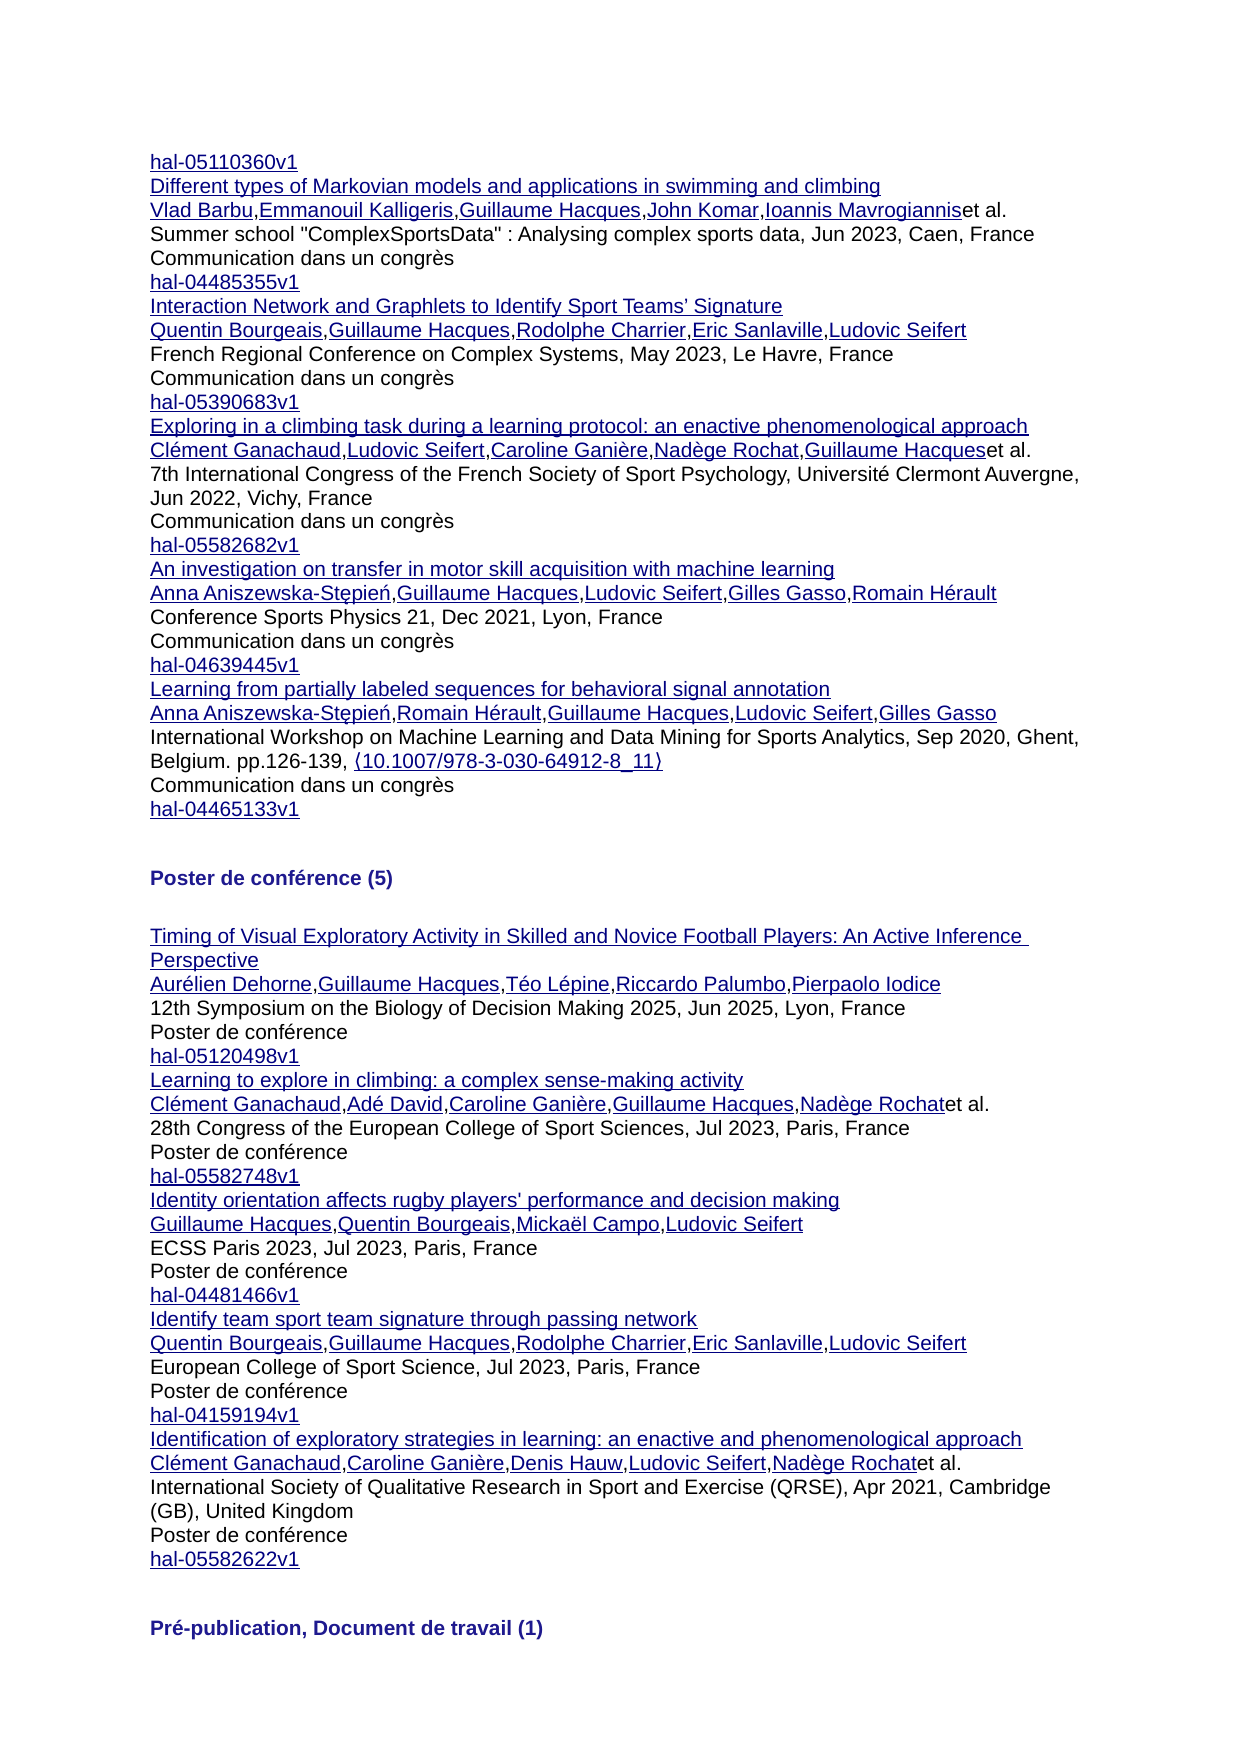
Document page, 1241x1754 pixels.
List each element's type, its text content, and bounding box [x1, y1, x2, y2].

subtitle Pré-publication, Document de travail (1) [150, 1616, 1090, 1639]
table_cell Learning from partially labeled sequences for behavioral signal annotation Anna Aniszewska-Stępień,Romain Hérault,Guillaume Hacques,Ludovic Seifert,Gilles Gasso International Workshop on Machine Learning and Data Mining for Sports Analytics, Sep 2020, Ghent, Belgium. pp.126-139, ⟨10.1007/978-3-030-64912-8_11⟩ Communication dans un congrès hal-04465133v1 [150, 677, 1090, 821]
table_cell Identify team sport team signature through passing network Quentin Bourgeais,Guillaume Hacques,Rodolphe Charrier,Eric Sanlaville,Ludovic Seifert European College of Sport Science, Jul 2023, Paris, France Poster de conférence hal-04159194v1 [150, 1307, 1090, 1427]
table_cell hal-05110360v1 [150, 150, 1090, 174]
table_cell An investigation on transfer in motor skill acquisition with machine learning Anna Aniszewska-Stępień,Guillaume Hacques,Ludovic Seifert,Gilles Gasso,Romain Hérault Conference Sports Physics 21, Dec 2021, Lyon, France Communication dans un congrès hal-04639445v1 [150, 557, 1090, 677]
table_cell Interaction Network and Graphlets to Identify Sport Teams’ Signature Quentin Bourgeais,Guillaume Hacques,Rodolphe Charrier,Eric Sanlaville,Ludovic Seifert French Regional Conference on Complex Systems, May 2023, Le Havre, France Communication dans un congrès hal-05390683v1 [150, 294, 1090, 413]
table_cell Exploring in a climbing task during a learning protocol: an enactive phenomenological approach Clément Ganachaud,Ludovic Seifert,Caroline Ganière,Nadège Rochat,Guillaume Hacqueset al. 7th International Congress of the French Society of Sport Psychology, Université Clermont Auvergne, Jun 2022, Vichy, France Communication dans un congrès hal-05582682v1 [150, 414, 1090, 557]
table_cell Learning to explore in climbing: a complex sense-making activity Clément Ganachaud,Adé David,Caroline Ganière,Guillaume Hacques,Nadège Rochatet al. 28th Congress of the European College of Sport Sciences, Jul 2023, Paris, France Poster de conférence hal-05582748v1 [150, 1068, 1090, 1187]
table_cell Identification of exploratory strategies in learning: an enactive and phenomenological approach Clément Ganachaud,Caroline Ganière,Denis Hauw,Ludovic Seifert,Nadège Rochatet al. International Society of Qualitative Research in Sport and Exercise (QRSE), Apr 2021, Cambridge (GB), United Kingdom Poster de conférence hal-05582622v1 [150, 1427, 1090, 1571]
table_cell Different types of Markovian models and applications in swimming and climbing Vlad Barbu,Emmanouil Kalligeris,Guillaume Hacques,John Komar,Ioannis Mavrogianniset al. Summer school "ComplexSportsData" : Analysing complex sports data, Jun 2023, Caen, France Communication dans un congrès hal-04485355v1 [150, 174, 1090, 294]
subtitle Poster de conférence (5) [150, 866, 1090, 889]
table_cell Identity orientation affects rugby players' performance and decision making Guillaume Hacques,Quentin Bourgeais,Mickaël Campo,Ludovic Seifert ECSS Paris 2023, Jul 2023, Paris, France Poster de conférence hal-04481466v1 [150, 1188, 1090, 1307]
table_header Timing of Visual Exploratory Activity in Skilled and Novice Football Players: An Active Inference Perspective Aurélien Dehorne,Guillaume Hacques,Téo Lépine,Riccardo Palumbo,Pierpaolo Iodice 12th Symposium on the Biology of Decision Making 2025, Jun 2025, Lyon, France Poster de conférence hal-05120498v1 [150, 924, 1090, 1068]
